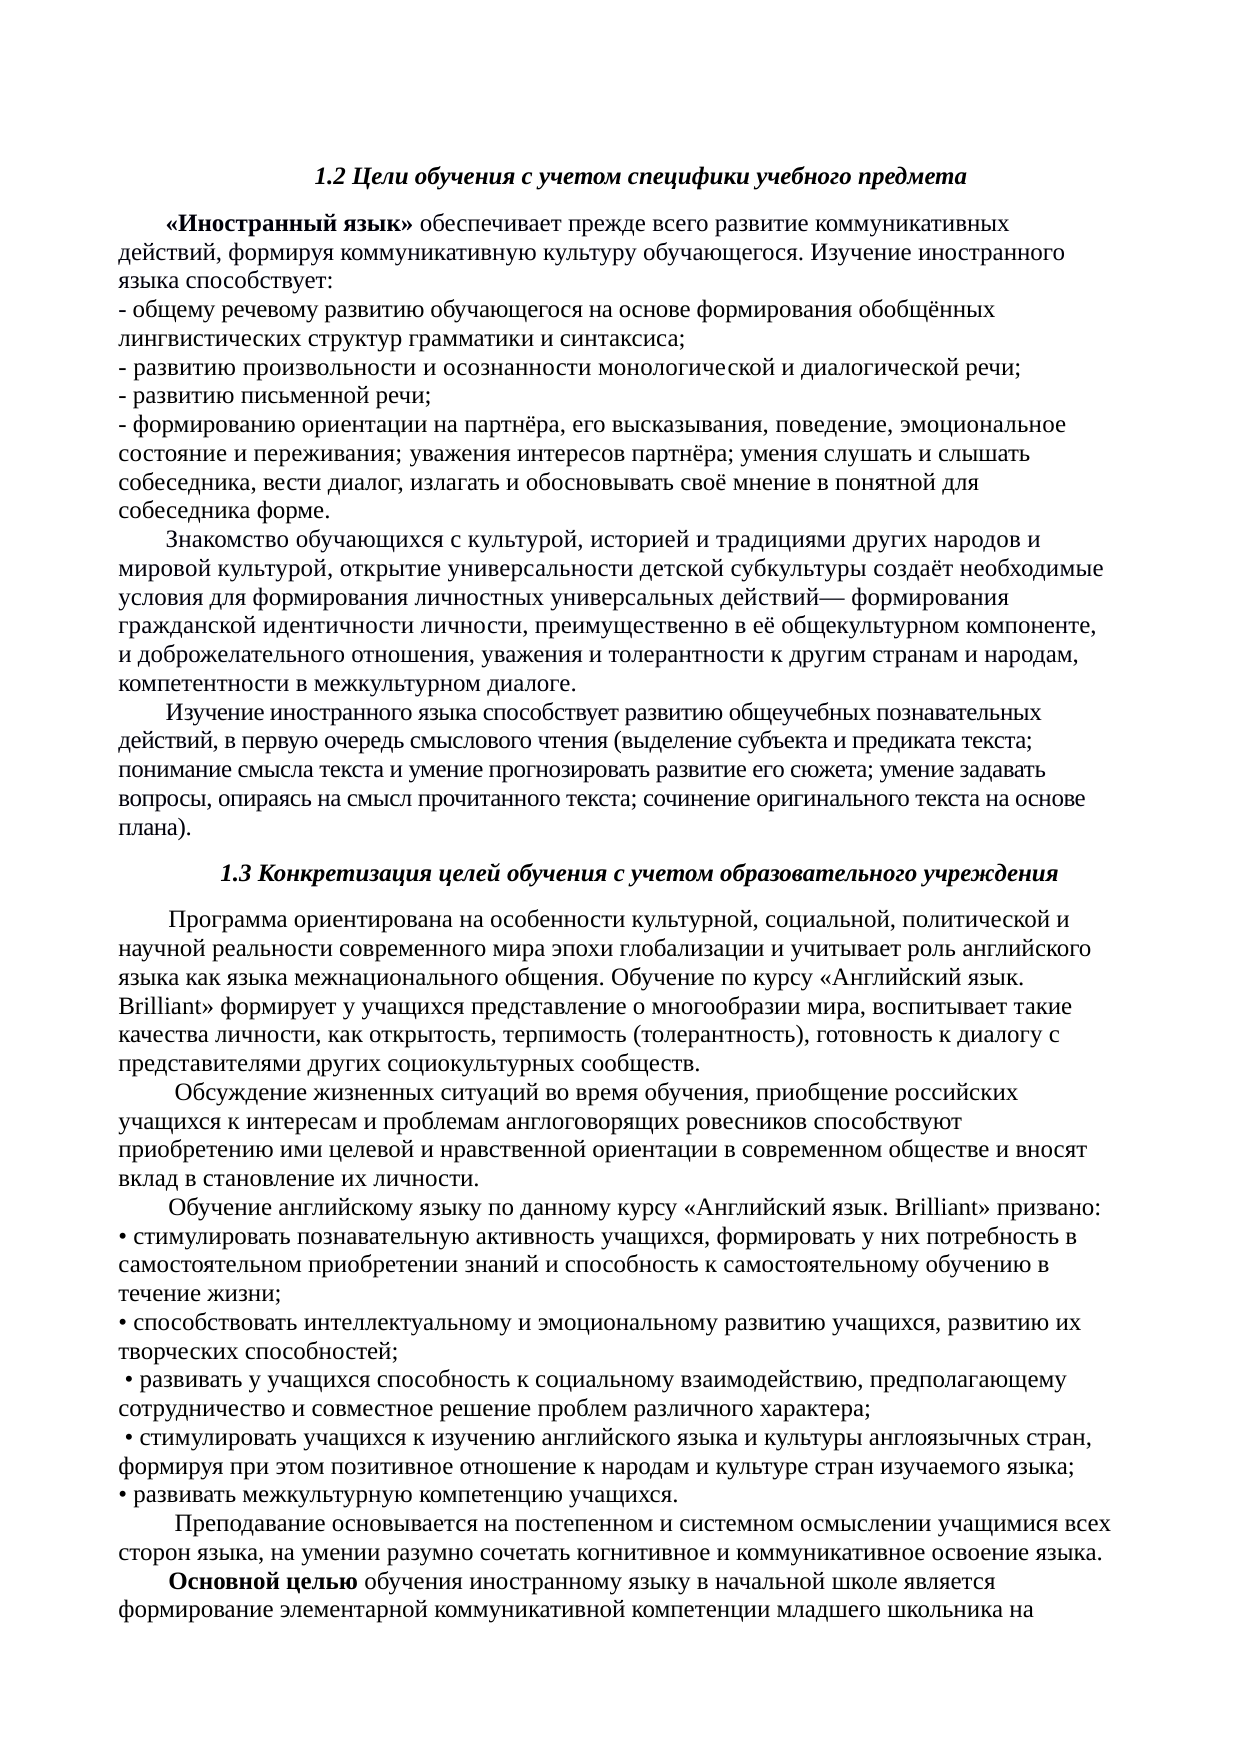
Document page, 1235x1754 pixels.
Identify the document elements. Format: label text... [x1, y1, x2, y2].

text Основной целью обучения иностранному языку в начальной школе является формирование элементарной коммуникативной компетенции младшего школьника на [118, 1566, 1116, 1623]
text Обучение английскому языку по данному курсу «Английский язык. Brilliant» призвано: [118, 1192, 1116, 1221]
text Изучение иностранного языка способствует развитию общеучебных познавательных действий, в первую очередь смыслового чтения (выделение субъекта и предиката текста; понимание смысла текста и умение прогнозировать развитие его сюжета; умение задавать вопросы, опираясь на смысл прочитанного текста; сочинение оригинального текста на основе плана). [118, 697, 1116, 840]
text - общему речевому развитию обучающегося на основе формирования обобщённых лингвистических структур грамматики и синтаксиса; [118, 294, 1116, 352]
text 1.2 Цели обучения с учетом специфики учебного предмета [118, 161, 1116, 190]
text - формированию ориентации на партнёра, его высказывания, поведение, эмоциональное состояние и переживания; уважения интересов партнёра; умения слушать и слышать собеседника, вести диалог, излагать и обосновывать своё мнение в понятной для собеседника форме. [118, 409, 1116, 524]
text «Иностранный язык» обеспечивает прежде всего развитие коммуникативных действий, формируя коммуникативную культуру обучающегося. Изучение иностранного языка способствует: [118, 208, 1116, 294]
text • стимулировать познавательную активность учащихся, формировать у них потребность в самостоятельном приобретении знаний и способность к самостоятельному обучению в течение жизни; [118, 1221, 1116, 1307]
text • способствовать интеллектуальному и эмоциональному развитию учащихся, развитию их творческих способностей; [118, 1307, 1116, 1364]
text • стимулировать учащихся к изучению английского языка и культуры англоязычных стран, формируя при этом позитивное отношение к народам и культуре стран изучаемого языка; [118, 1422, 1116, 1479]
text • развивать у учащихся способность к социальному взаимодействию, предполагающему сотрудничество и совместное решение проблем различного характера; [118, 1364, 1116, 1422]
text • развивать межкультурную компетенцию учащихся. [118, 1479, 1116, 1508]
text Преподавание основывается на постепенном и системном осмыслении учащимися всех сторон языка, на умении разумно сочетать когнитивное и коммуникативное освоение языка. [118, 1508, 1116, 1566]
text Программа ориентирована на особенности культурной, социальной, политической и научной реальности современного мира эпохи глобализации и учитывает роль английского языка как языка межнационального общения. Обучение по курсу «Английский язык. Brilliant» формирует у учащихся представление о многообразии мира, воспитывает такие качества личности, как открытость, терпимость (толерантность), готовность к диалогу с представителями других социокультурных сообществ. [118, 904, 1116, 1077]
text - развитию произвольности и осознанности монологической и диалогической речи; [118, 352, 1116, 380]
text Обсуждение жизненных ситуаций во время обучения, приобщение российских учащихся к интересам и проблемам англоговорящих ровесников способствуют приобретению ими целевой и нравственной ориентации в современном обществе и вносят вклад в становление их личности. [118, 1077, 1116, 1192]
text 1.3 Конкретизация целей обучения с учетом образовательного учреждения [118, 858, 1116, 887]
text - развитию письменной речи; [118, 380, 1116, 409]
text Знакомство обучающихся с культурой, историей и традициями других народов и мировой культурой, открытие универсальности детской субкультуры создаёт необходимые условия для формирования личностных универсальных действий— формирования гражданской идентичности личности, преимущественно в её общекультурном компоненте, и доброжелательного отношения, уважения и толерантности к другим странам и народам, компетентности в межкультурном диалоге. [118, 524, 1116, 697]
